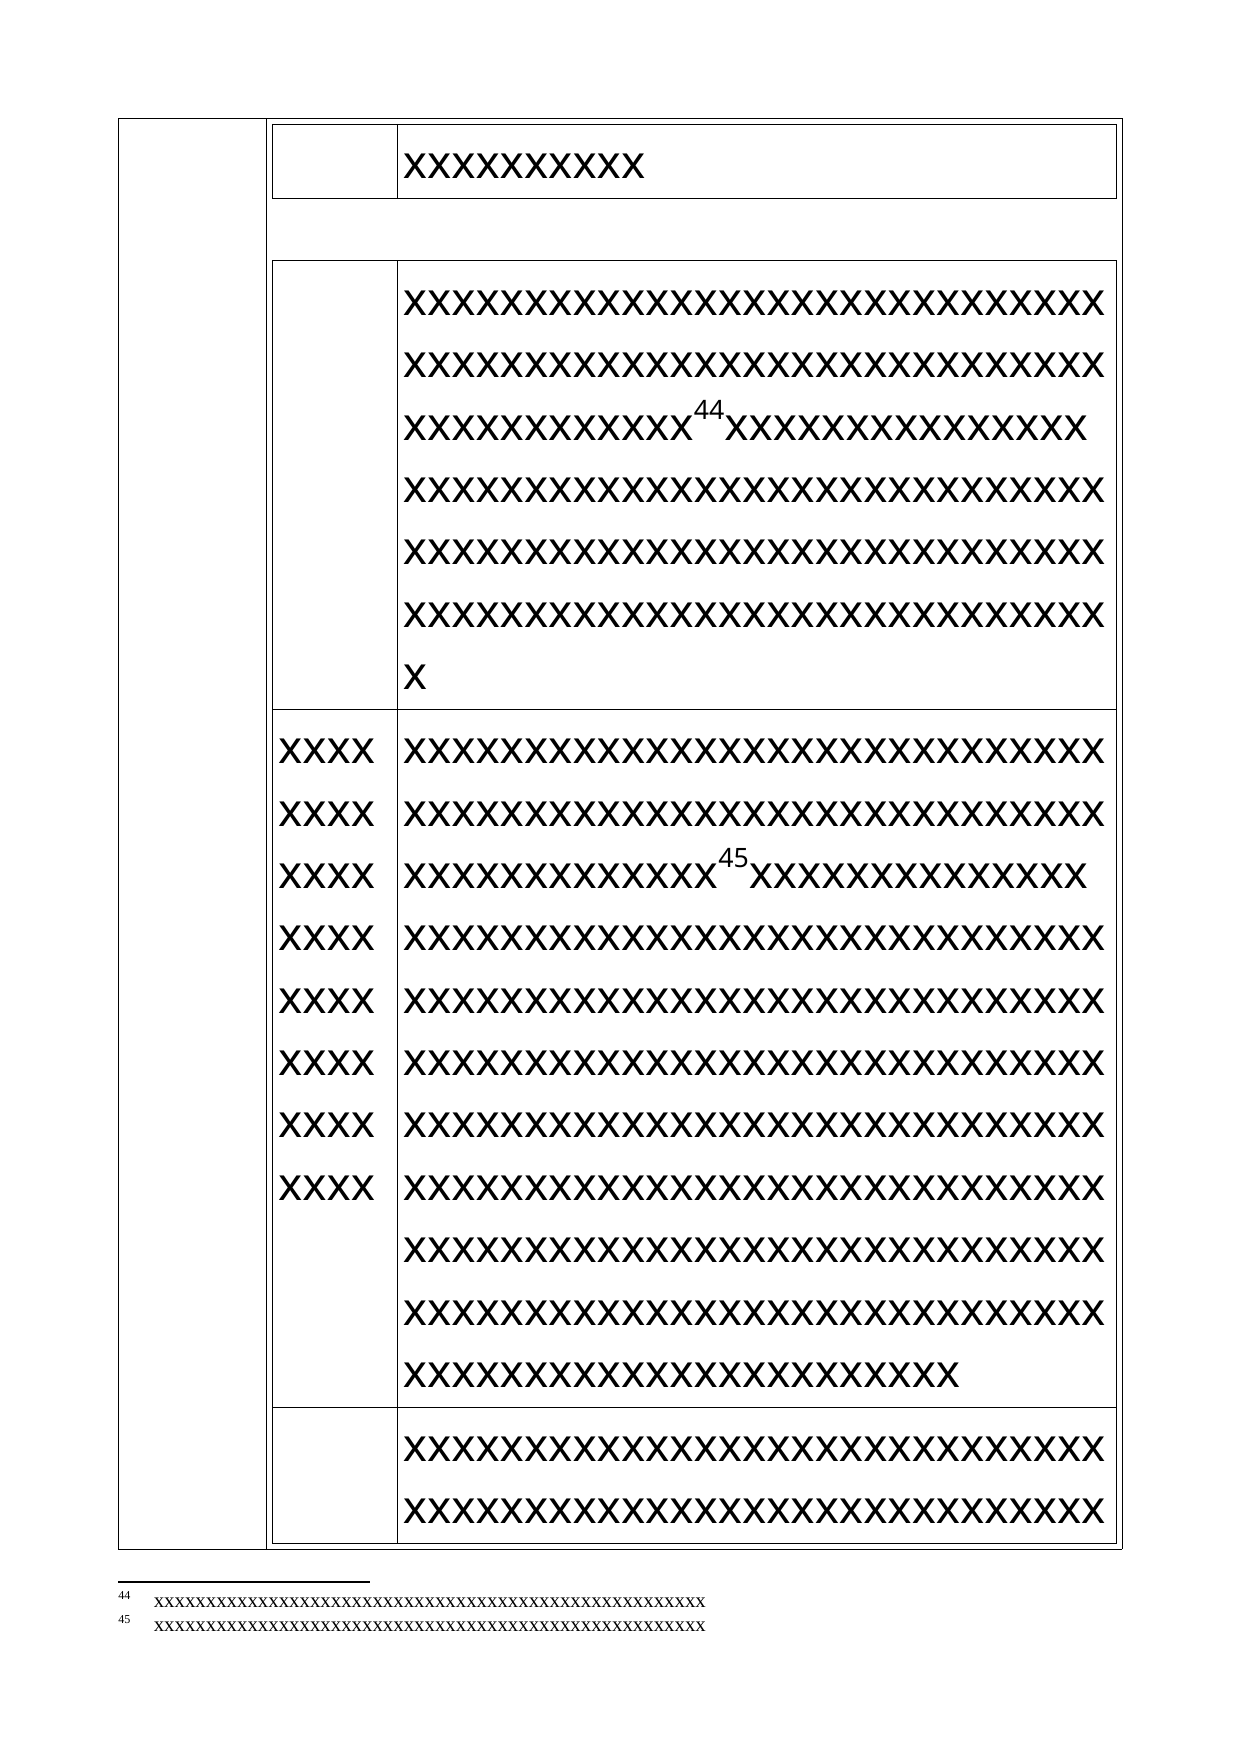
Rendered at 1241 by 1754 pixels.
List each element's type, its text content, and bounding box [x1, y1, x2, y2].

table_header xxxxxxxxxxxxxxxxxxxxxxxxxxxxxxxxxxxxxxxxxxxxxxxxxxxxxxxxxxxxxxxxxxxxxxxxxxxxxxxxxxxxxxxxxxxxxxxxxxxxxxxxxxxxxxxxxxxxxxxxxxxxxxxxxxxxxxxxxxxxxxxxxxxxxxxxxxxxxxxxxxxxxxxxxxxxx [398, 261, 1116, 709]
table_cell [273, 125, 397, 198]
table_cell xxxxxxxxxxxxxxxxxxxxxxxxxxxxxxxxxxxxxxxxxxxxxxxxxxxxxxxxxx [398, 1408, 1116, 1543]
table_cell xxxxxxxxxxxxxxxxxxxxxxxxxxxxxxxxxxxxxxxxxxxxxxxxxxxxxxxxxxxxxxxxxxxxxxxxxxxxxxxxxxxxxxxxxxxxxxxxxxxxxxxxxxxxxxxxxxxxxxxxxxxxxxxxxxxxxxxxxxxxxxxxxxxxxxxxxxxxxxxxxxxxxxxxxxxxxxxxxxxxxxxxxxxxxxxxxxxxxxxxxxxxxxxxxxxxxxxxxxxxxxxxxxxxxxxxxxxxxxxxxxxxxxxxxxxxxxxxxxxxxxxxxxxxxxxxxxxxxxxxxxxxxxxxxxxxxxxxxxxxxxxxxxxxxxxxxxxxxxxxxxxxxxxxxxxxxxxxxxxxxxxxxxxxxxxxxxxxxxxxxxxxxxxxxxxxxxxxxxxxxxxxxxxxxxxxxxxxxxxxxxxxxxxxxxxxxxxxxxxxxxxxxxxxxxxxxxxxxxxxxxxxxxxxxxxxxxxxxxxxxxxxxxxxxx xxxxxxxxxxxxxxxxxxxxxxxxxxxxxxxxxxxxxxxxxxxxxxxxxxxxxxxxxxxxxxxxxxxxxxxxxxxxxxxxxxxxxxxxxxxxxxxxxxxxxxxxxxxxxxxxxxxxxxxxxxxxxxxxxxxxxxxxxxxxxxxxxxxxxxxxxxxxxxxxxxxxxxxxxxxxxxxxxxxxxxxx xxxxxxxxxxxxxxxxxxxxxxxxxxxxxxxxxxxxxxxxxxxxxxxxxxxxxxxxxxxxxxxxxxxxxxxxxxxxxxxxxxxxxxxxxxxxxxxxxxxxxxxxxxxxxxxxxxxxxxxxxxxxxxxxxxxxxxxxxxxxxxxxxxxxx xxxxxxxxxxxxxxxxxxxxxxxxxxxxxxxxxxxxxxxxxxxxxxxxxxxxxxxxxxxxxxxxxxxxxxxxxxxxxxxxxxxxxxxxxxxxxxxxxxxxxxxxxxxxxxxx xxxxxxxxxxxxxxxxxxxxxxxxxxxxxxxxxxxxxxxxxxxxxxxxxxxxxxxxxxxxxxxxxxxx [398, 125, 1116, 198]
table_cell [273, 1408, 397, 1543]
table_header [273, 261, 397, 709]
table_cell xxxxxxxxxxxxxxxxxxxxxxxxxxxxxxxxxxxxxxxxxxxxxxxxxxxxxxxxxxxxxxxxxxxxxxxxxxxxxxxxxxxxxxxxxxxxxxxxxxxxxxxxxxxxxxxxxxxxxxxxxxxxxxxxxxxxxxxxxxxxxxxxxxxxxxxxxxxxxxxxxxxxxxxxxxxxxxxxxxxxxxxxxxxxxxxxxxxxxxxxxxxxxxxxxxxxxxxxxxxxxxxxxxxxxxxxxxxxxxxxxxxxxxxxxxxxxxxxxxxxxxxxxxxxxxxxxxxxxxxxxxxxxxxxxxxxxxxxxxxxxxxxxxxxxxx [398, 710, 1116, 1407]
table_cell [119, 119, 266, 1549]
table_cell xxxxxxxxxxxxxxxxxxxxxxxxxxxxxxxxxxxxxxxxxxxxxxxxxxxxxxxxxxxxxxxxxxxxxxxxxxxxxxxxxxxxxxxxxxxxxxxxxxxxxxxxxxxxxxxxxxxxxxxxxxxxxxxxxxxxxxxxxxxxxxxxxxxxxxxxxxxxxxxxxxxxxxxxxxxxxxxxxxxxxxxxxxxxxxxxxxxxxxxxxxxxxxxxxxxxxxxxxxxxxxxxxxxxxxxxxxxxxxxxxxxxxxxxxxxxxxxxxxxxxxxxxxxxxxxxxxxxxxxxxxxxxxxxxxxxxxxxxxxxxxxxxxxxxxxxxxxxxxxxxxxxxxxxxxxxxxxxxxxxxxxxxxxxxxxxxxxxxxxxxxxxxxxxxxxxxxxxxxxxxxxxxxxxxxxxxxxxxxxxxxxxxxxxxxxxxxxxxxxxxxxxxxxxxxxxxxxxxxxxxxxxxxxxxxxxxxxxxxxxxxxxxxxxx xxxxxxxxxxxxxxxxxxxxxxxxxxxxxxxxxxxxxxxxxxxxxxxxxxxxxxxxxxxxxxxxxxxxxxxxxxxxxxxxxxxxxxxxxxxxxxxxxxxxxxxxxxxxxxxxxxxxxxxxxxxxxxxxxxxxxxxxxxxxxxxxxxxxxxxxxxxxxxxxxxxxxxxxxxxxxxxxxxxxxxxx xxxxxxxxxxxxxxxxxxxxxxxxxxxxxxxxxxxxxxxxxxxxxxxxxxxxxxxxxxxxxxxxxxxxxxxxxxxxxxxxxxxxxxxxxxxxxxxxxxxxxxxxxxxxxxxxxxxxxxxxxxxxxxxxxxxxxxxxxxxxxxxxxxxxx xxxxxxxxxxxxxxxxxxxxxxxxxxxxxxxxxxxxxxxxxxxxxxxxxxxxxxxxxxxxxxxxxxxxxxxxxxxxxxxxxxxxxxxxxxxxxxxxxxxxxxxxxxxxxxx xxxxxxxxxxxxxxxxxxxxxxxxxxxxxxxxxxxxxxxxxxxxxxxxxxxxxxxxxxxxxxxxxxxx [267, 119, 1122, 1549]
table_cell xxxxxxxxxxxxxxxxxxxxxxxxxxxxxxxx [273, 710, 397, 1407]
